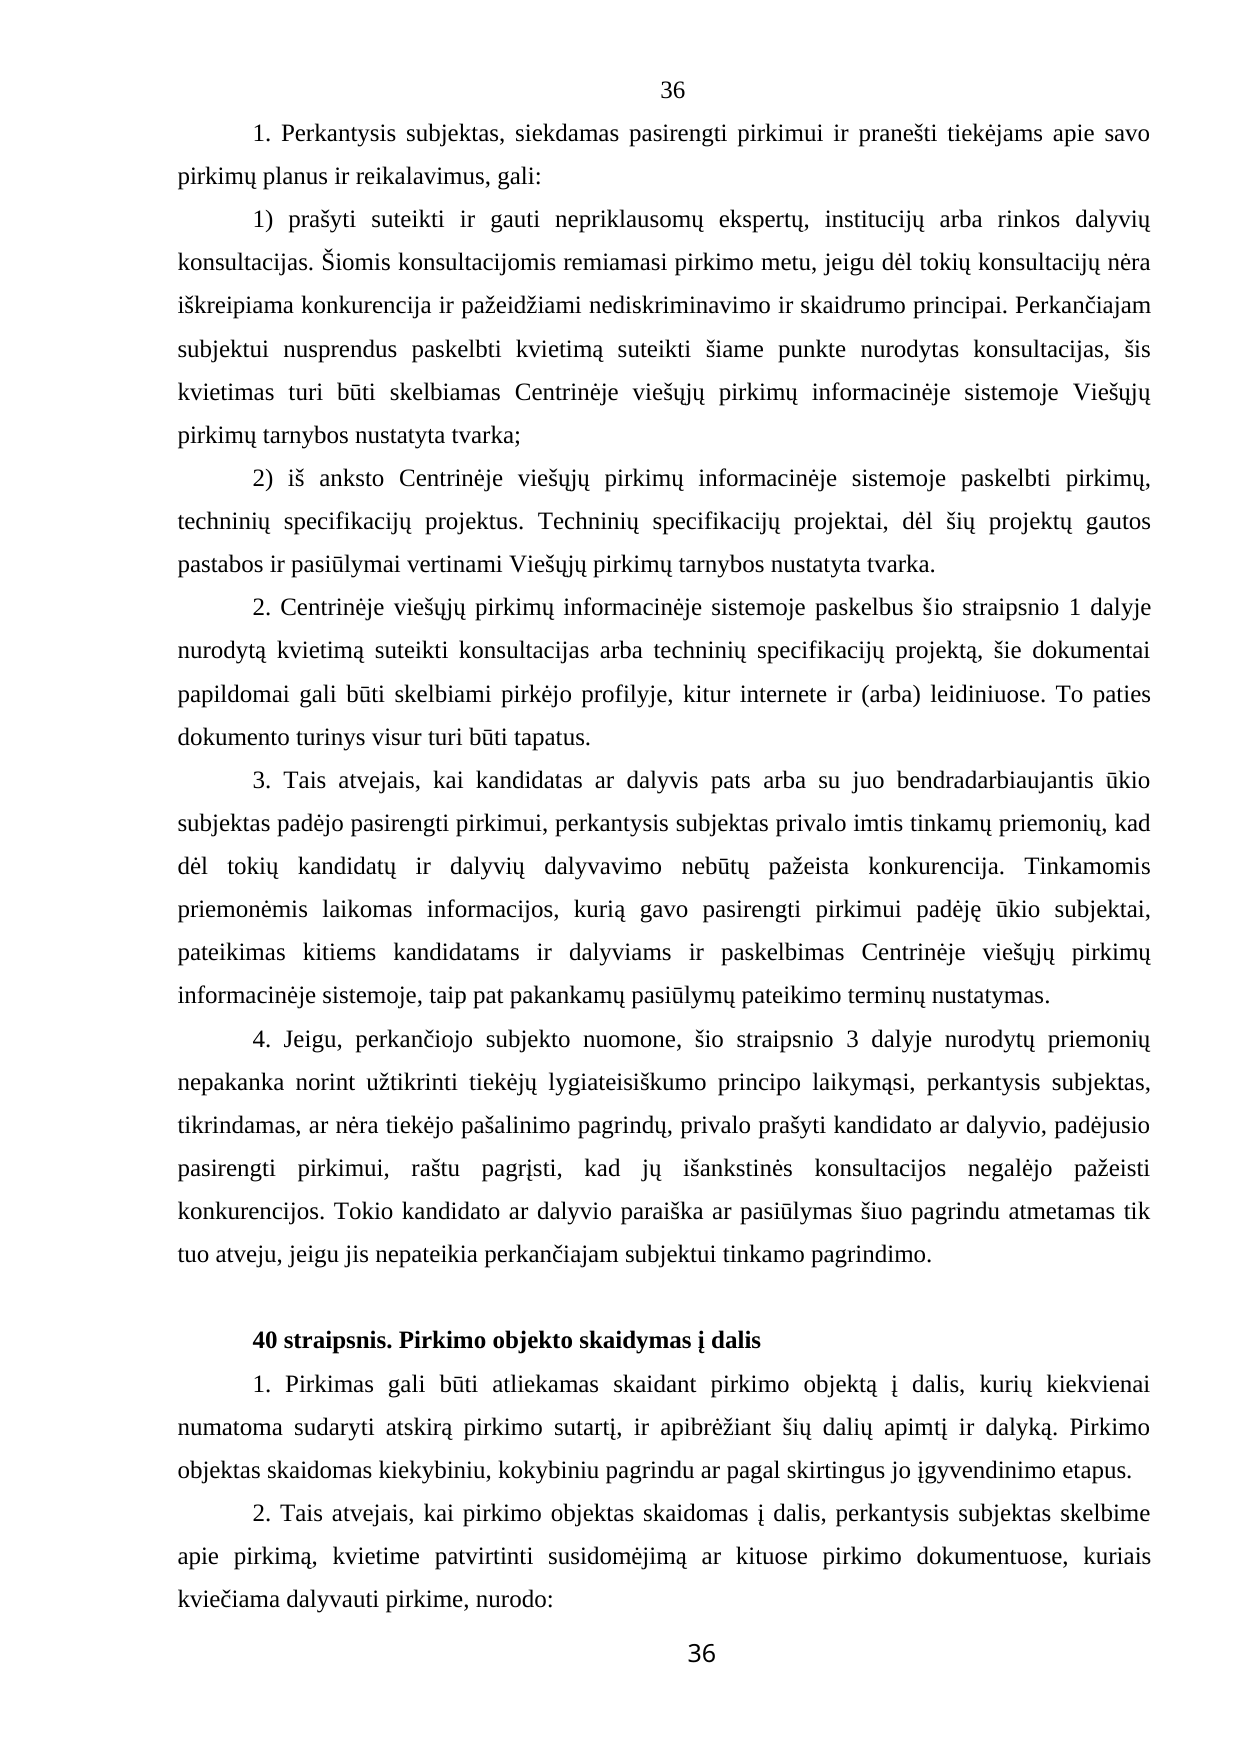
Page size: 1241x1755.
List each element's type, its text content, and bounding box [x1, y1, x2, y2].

text 3. Tais atvejais, kai kandidatas ar dalyvis pats arba su juo bendradarbiaujantis ūkio subjektas padėjo pasirengti pirkimui, perkantysis subjektas privalo imtis tinkamų priemonių, kad dėl tokių kandidatų ir dalyvių dalyvavimo nebūtų pažeista konkurencija. Tinkamomis priemonėmis laikomas informacijos, kurią gavo pasirengti pirkimui padėję ūkio subjektai, pateikimas kitiems kandidatams ir dalyviams ir paskelbimas Centrinėje viešųjų pirkimų informacinėje sistemoje, taip pat pakankamų pasiūlymų pateikimo terminų nustatymas. [177, 765, 1152, 1009]
text 1. Pirkimas gali būti atliekamas skaidant pirkimo objektą į dalis, kurių kiekvienai numatoma sudaryti atskirą pirkimo sutartį, ir apibrėžiant šių dalių apimtį ir dalyką. Pirkimo objektas skaidomas kiekybiniu, kokybiniu pagrindu ar pagal skirtingus jo įgyvendinimo etapus. [177, 1369, 1152, 1484]
text 2. Tais atvejais, kai pirkimo objektas skaidomas į dalis, perkantysis subjektas skelbime apie pirkimą, kvietime patvirtinti susidomėjimą ar kituose pirkimo dokumentuose, kuriais kviečiama dalyvauti pirkime, nurodo: [177, 1498, 1152, 1613]
text 4. Jeigu, perkančiojo subjekto nuomone, šio straipsnio 3 dalyje nurodytų priemonių nepakanka norint užtikrinti tiekėjų lygiateisiškumo principo laikymąsi, perkantysis subjektas, tikrindamas, ar nėra tiekėjo pašalinimo pagrindų, privalo prašyti kandidato ar dalyvio, padėjusio pasirengti pirkimui, raštu pagrįsti, kad jų išankstinės konsultacijos negalėjo pažeisti konkurencijos. Tokio kandidato ar dalyvio paraiška ar pasiūlymas šiuo pagrindu atmetamas tik tuo atveju, jeigu jis nepateikia perkančiajam subjektui tinkamo pagrindimo. [177, 1024, 1152, 1268]
text 40 straipsnis. Pirkimo objekto skaidymas į dalis [177, 1326, 1152, 1354]
text 1. Perkantysis subjektas, siekdamas pasirengti pirkimui ir pranešti tiekėjams apie savo pirkimų planus ir reikalavimus, gali: [177, 118, 1152, 190]
text 2. Centrinėje viešųjų pirkimų informacinėje sistemoje paskelbus šio straipsnio 1 dalyje nurodytą kvietimą suteikti konsultacijas arba techninių specifikacijų projektą, šie dokumentai papildomai gali būti skelbiami pirkėjo profilyje, kitur internete ir (arba) leidiniuose. To paties dokumento turinys visur turi būti tapatus. [177, 592, 1152, 751]
text 2) iš anksto Centrinėje viešųjų pirkimų informacinėje sistemoje paskelbti pirkimų, techninių specifikacijų projektus. Techninių specifikacijų projektai, dėl šių projektų gautos pastabos ir pasiūlymai vertinami Viešųjų pirkimų tarnybos nustatyta tvarka. [177, 463, 1152, 578]
text 1) prašyti suteikti ir gauti nepriklausomų ekspertų, institucijų arba rinkos dalyvių konsultacijas. Šiomis konsultacijomis remiamasi pirkimo metu, jeigu dėl tokių konsultacijų nėra iškreipiama konkurencija ir pažeidžiami nediskriminavimo ir skaidrumo principai. Perkančiajam subjektui nusprendus paskelbti kvietimą suteikti šiame punkte nurodytas konsultacijas, šis kvietimas turi būti skelbiamas Centrinėje viešųjų pirkimų informacinėje sistemoje Viešųjų pirkimų tarnybos nustatyta tvarka; [177, 204, 1152, 449]
